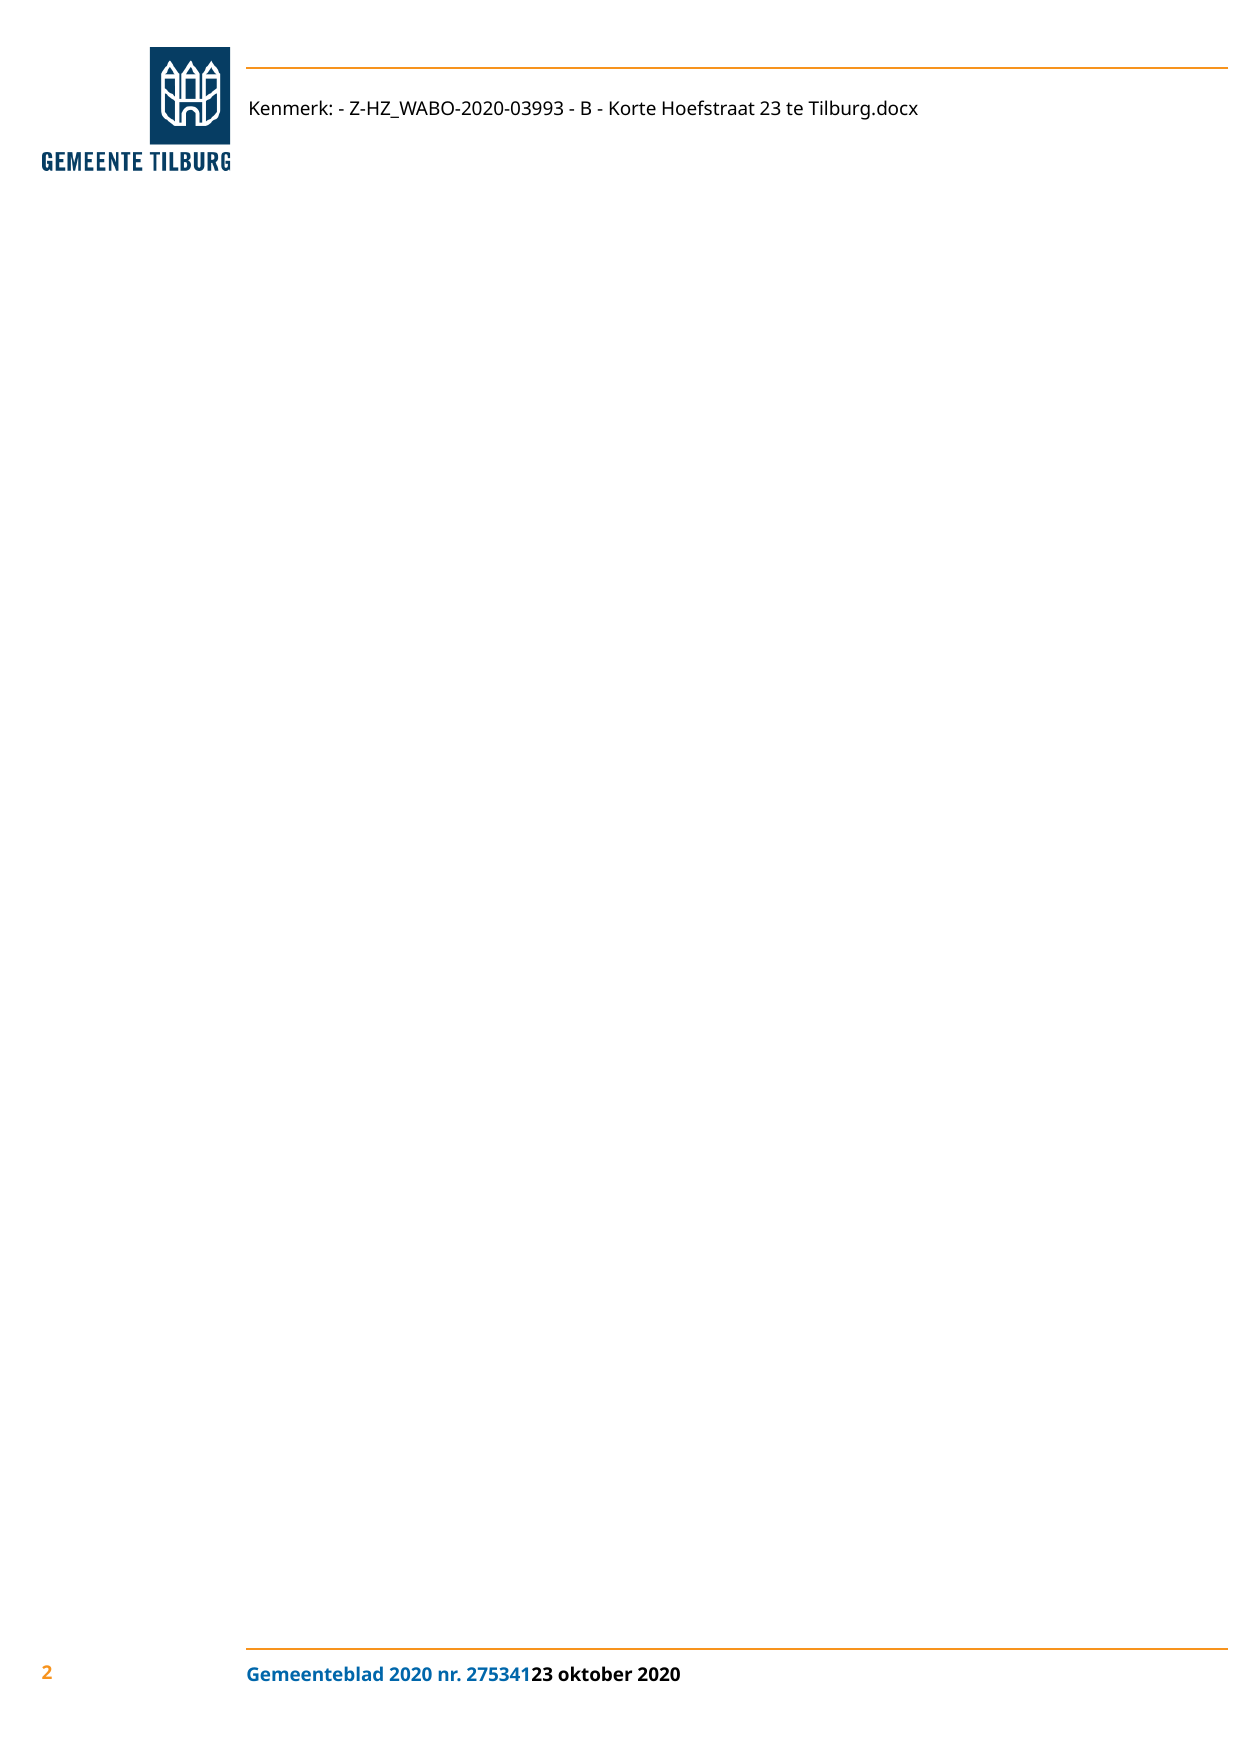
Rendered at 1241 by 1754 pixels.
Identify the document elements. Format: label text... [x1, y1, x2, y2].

text Kenmerk: - Z-HZ_WABO-2020-03993 - B - Korte Hoefstraat 23 te Tilburg.docx [248, 95, 1152, 121]
picture [41, 47, 231, 172]
